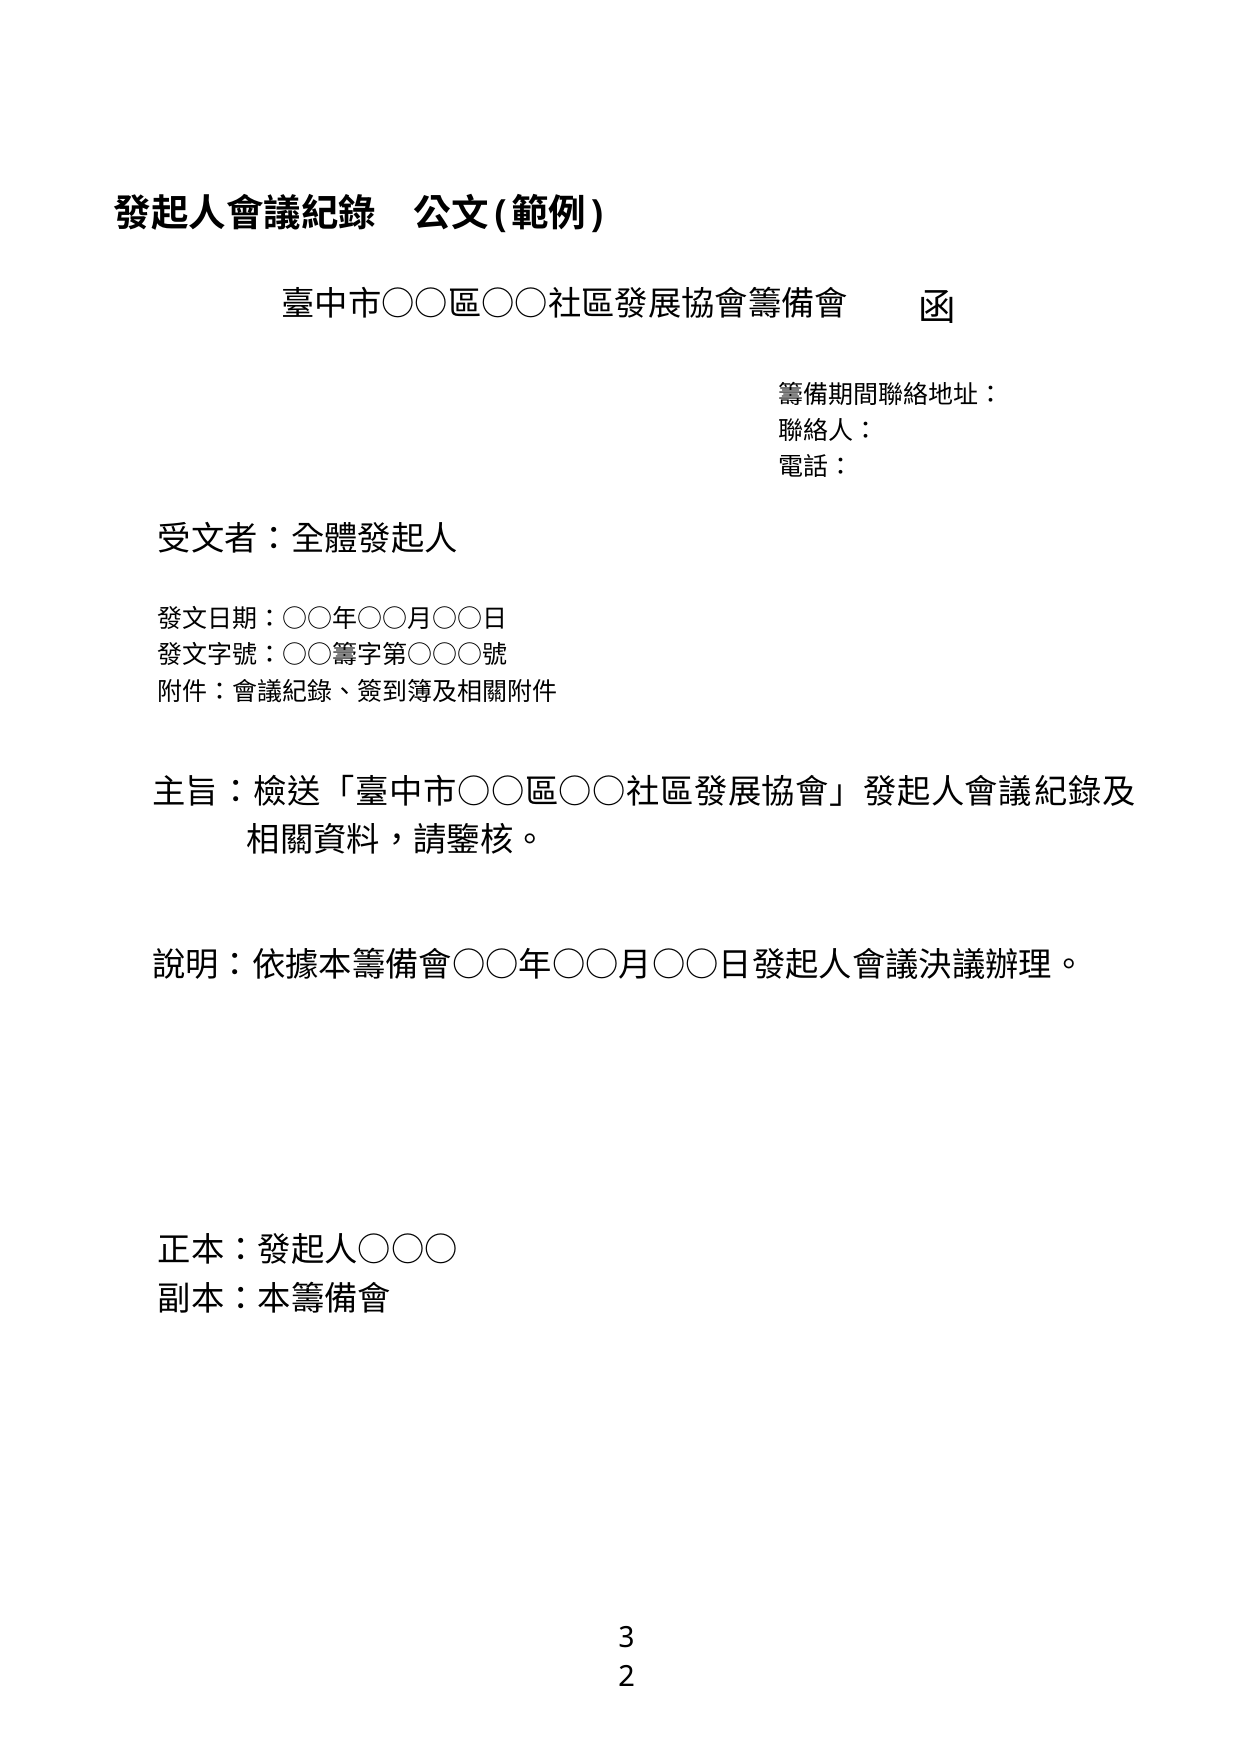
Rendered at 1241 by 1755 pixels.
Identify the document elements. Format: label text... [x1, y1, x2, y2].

text 受文者：全體發起人 [158, 512, 1079, 560]
text 發起人會議紀錄 公文(範例) [113, 183, 1124, 237]
text 正本：發起人○○○ [158, 1223, 1079, 1271]
text 臺中市○○區○○社區發展協會籌備會 函 [158, 277, 1079, 331]
text 籌備期間聯絡地址： [778, 374, 1079, 411]
text 聯絡人： [778, 411, 1079, 447]
text 附件：會議紀錄、簽到簿及相關附件 [158, 671, 1079, 707]
text 說明：依據本籌備會○○年○○月○○日發起人會議決議辦理。 [152, 938, 1136, 986]
text 主旨：檢送「臺中市○○區○○社區發展協會」發起人會議紀錄及相關資料，請鑒核。 [152, 765, 1135, 861]
text 發文字號：○○籌字第○○○號 [158, 635, 1079, 671]
text 副本：本籌備會 [158, 1271, 1079, 1319]
text 電話： [778, 447, 1079, 483]
text 發文日期：○○年○○月○○日 [158, 598, 1079, 635]
